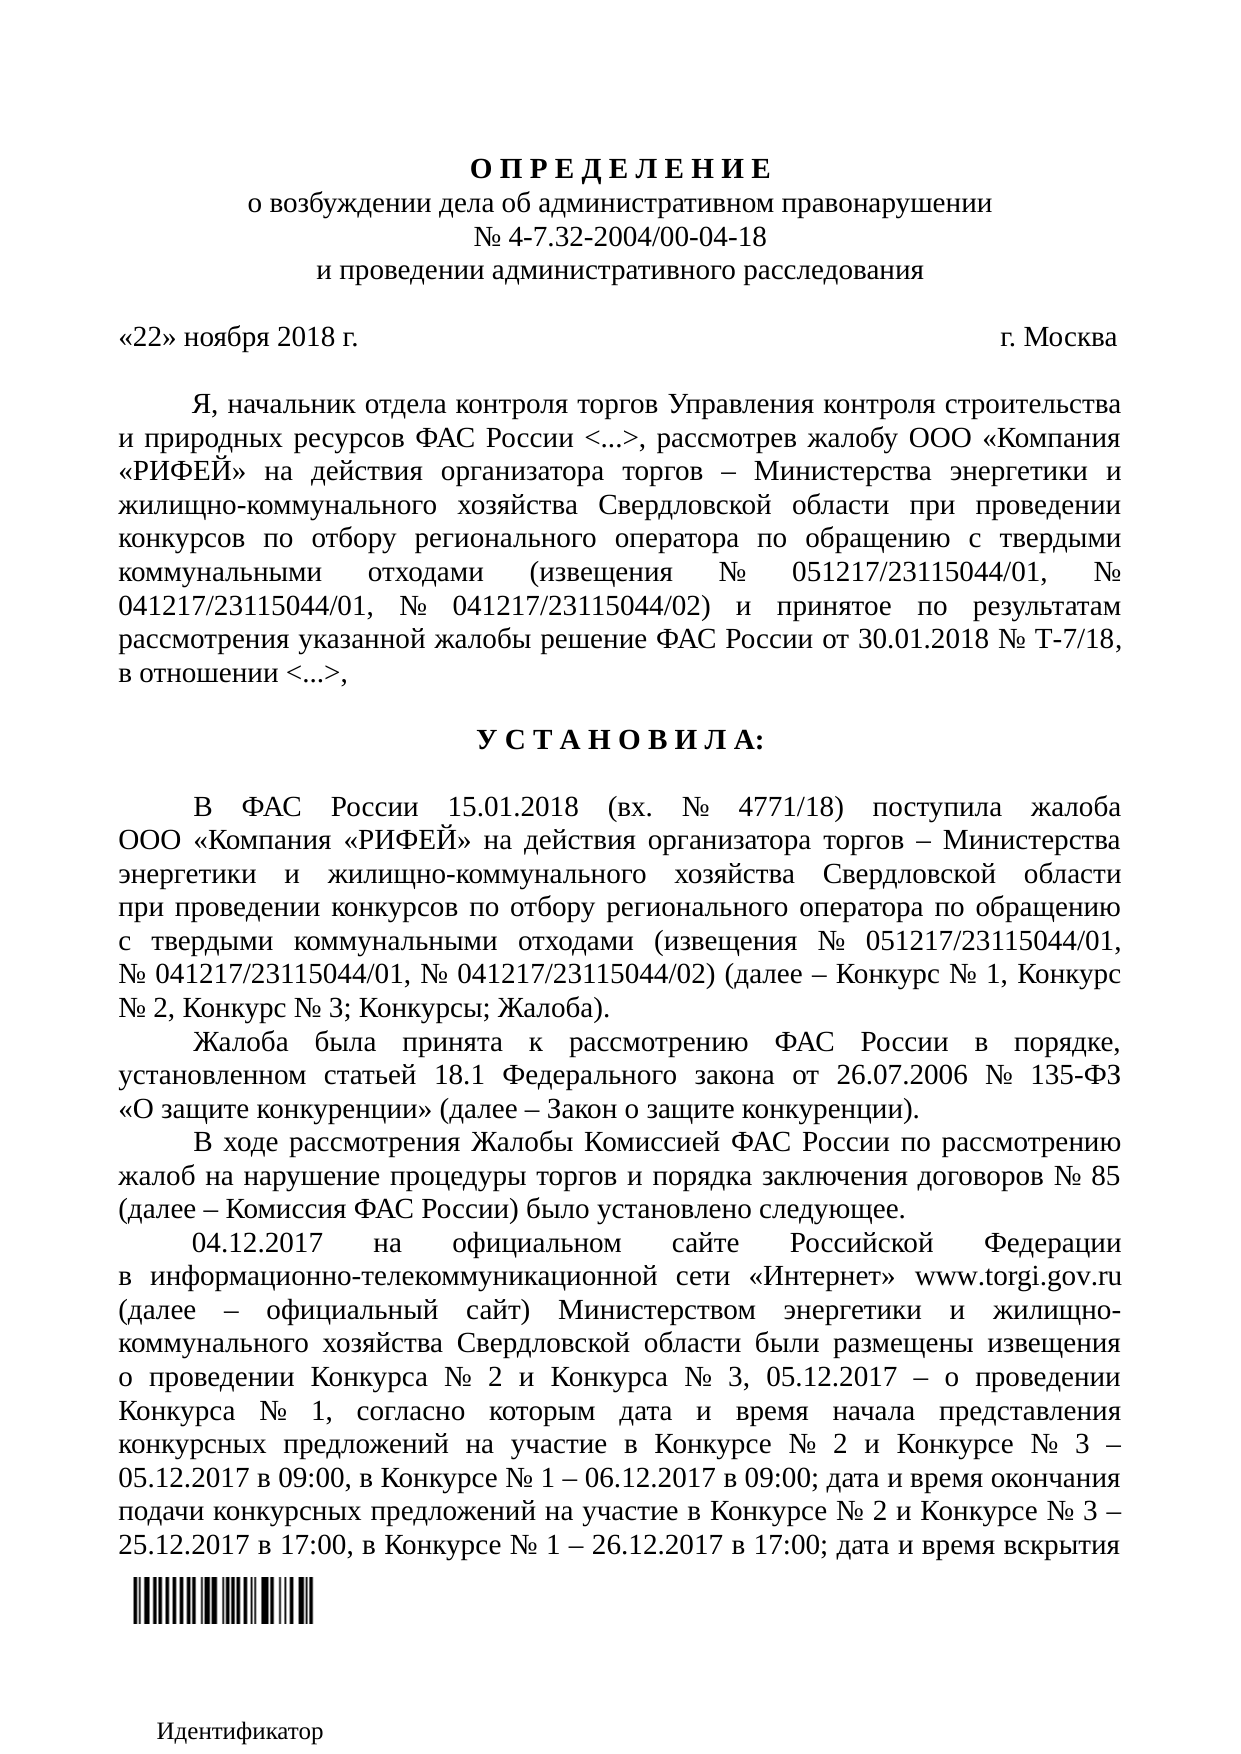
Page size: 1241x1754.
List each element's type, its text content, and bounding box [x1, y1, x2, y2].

text О П Р Е Д Е Л Е Н И Е [118, 152, 1122, 185]
text У С Т А Н О В И Л А: [118, 722, 1122, 755]
text «22» ноября 2018 г. г. Москва [118, 319, 1122, 353]
picture [118, 1577, 331, 1624]
text о возбуждении дела об административном правонарушении [118, 185, 1122, 219]
text Жалоба была принята к рассмотрению ФАС России в порядке, установленном статьей 18.1 Федерального закона от 26.07.2006 № 135-ФЗ «О защите конкуренции» (далее – Закон о защите конкуренции). [118, 1024, 1122, 1124]
text 04.12.2017 на официальном сайте Российской Федерации в информационно-телекоммуникационной сети «Интернет» www.torgi.gov.ru (далее – официальный сайт) Министерством энергетики и жилищно-коммунального хозяйства Свердловской области были размещены извещения о проведении Конкурса № 2 и Конкурса № 3, 05.12.2017 – о проведении Конкурса № 1, согласно которым дата и время начала представления конкурсных предложений на участие в Конкурсе № 2 и Конкурсе № 3 – 05.12.2017 в 09:00, в Конкурсе № 1 – 06.12.2017 в 09:00; дата и время окончания подачи конкурсных предложений на участие в Конкурсе № 2 и Конкурсе № 3 – 25.12.2017 в 17:00, в Конкурсе № 1 – 26.12.2017 в 17:00; дата и время вскрытия [118, 1225, 1122, 1560]
text В ФАС России 15.01.2018 (вх. № 4771/18) поступила жалоба ООО «Компания «РИФЕЙ» на действия организатора торгов – Министерства энергетики и жилищно-коммунального хозяйства Свердловской области при проведении конкурсов по отбору регионального оператора по обращению с твердыми коммунальными отходами (извещения № 051217/23115044/01, № 041217/23115044/01, № 041217/23115044/02) (далее – Конкурс № 1, Конкурс № 2, Конкурс № 3; Конкурсы; Жалоба). [118, 789, 1122, 1024]
text В ходе рассмотрения Жалобы Комиссией ФАС России по рассмотрению жалоб на нарушение процедуры торгов и порядка заключения договоров № 85 (далее – Комиссия ФАС России) было установлено следующее. [118, 1124, 1122, 1225]
text № 4-7.32-2004/00-04-18 и проведении административного расследования [118, 219, 1122, 286]
text Я, начальник отдела контроля торгов Управления контроля строительства и природных ресурсов ФАС России <...>, рассмотрев жалобу ООО «Компания «РИФЕЙ» на действия организатора торгов – Министерства энергетики и жилищно-коммунального хозяйства Свердловской области при проведении конкурсов по отбору регионального оператора по обращению с твердыми коммунальными отходами (извещения № 051217/23115044/01, № 041217/23115044/01, № 041217/23115044/02) и принятое по результатам рассмотрения указанной жалобы решение ФАС России от 30.01.2018 № Т-7/18, в отношении <...>, [118, 386, 1122, 688]
